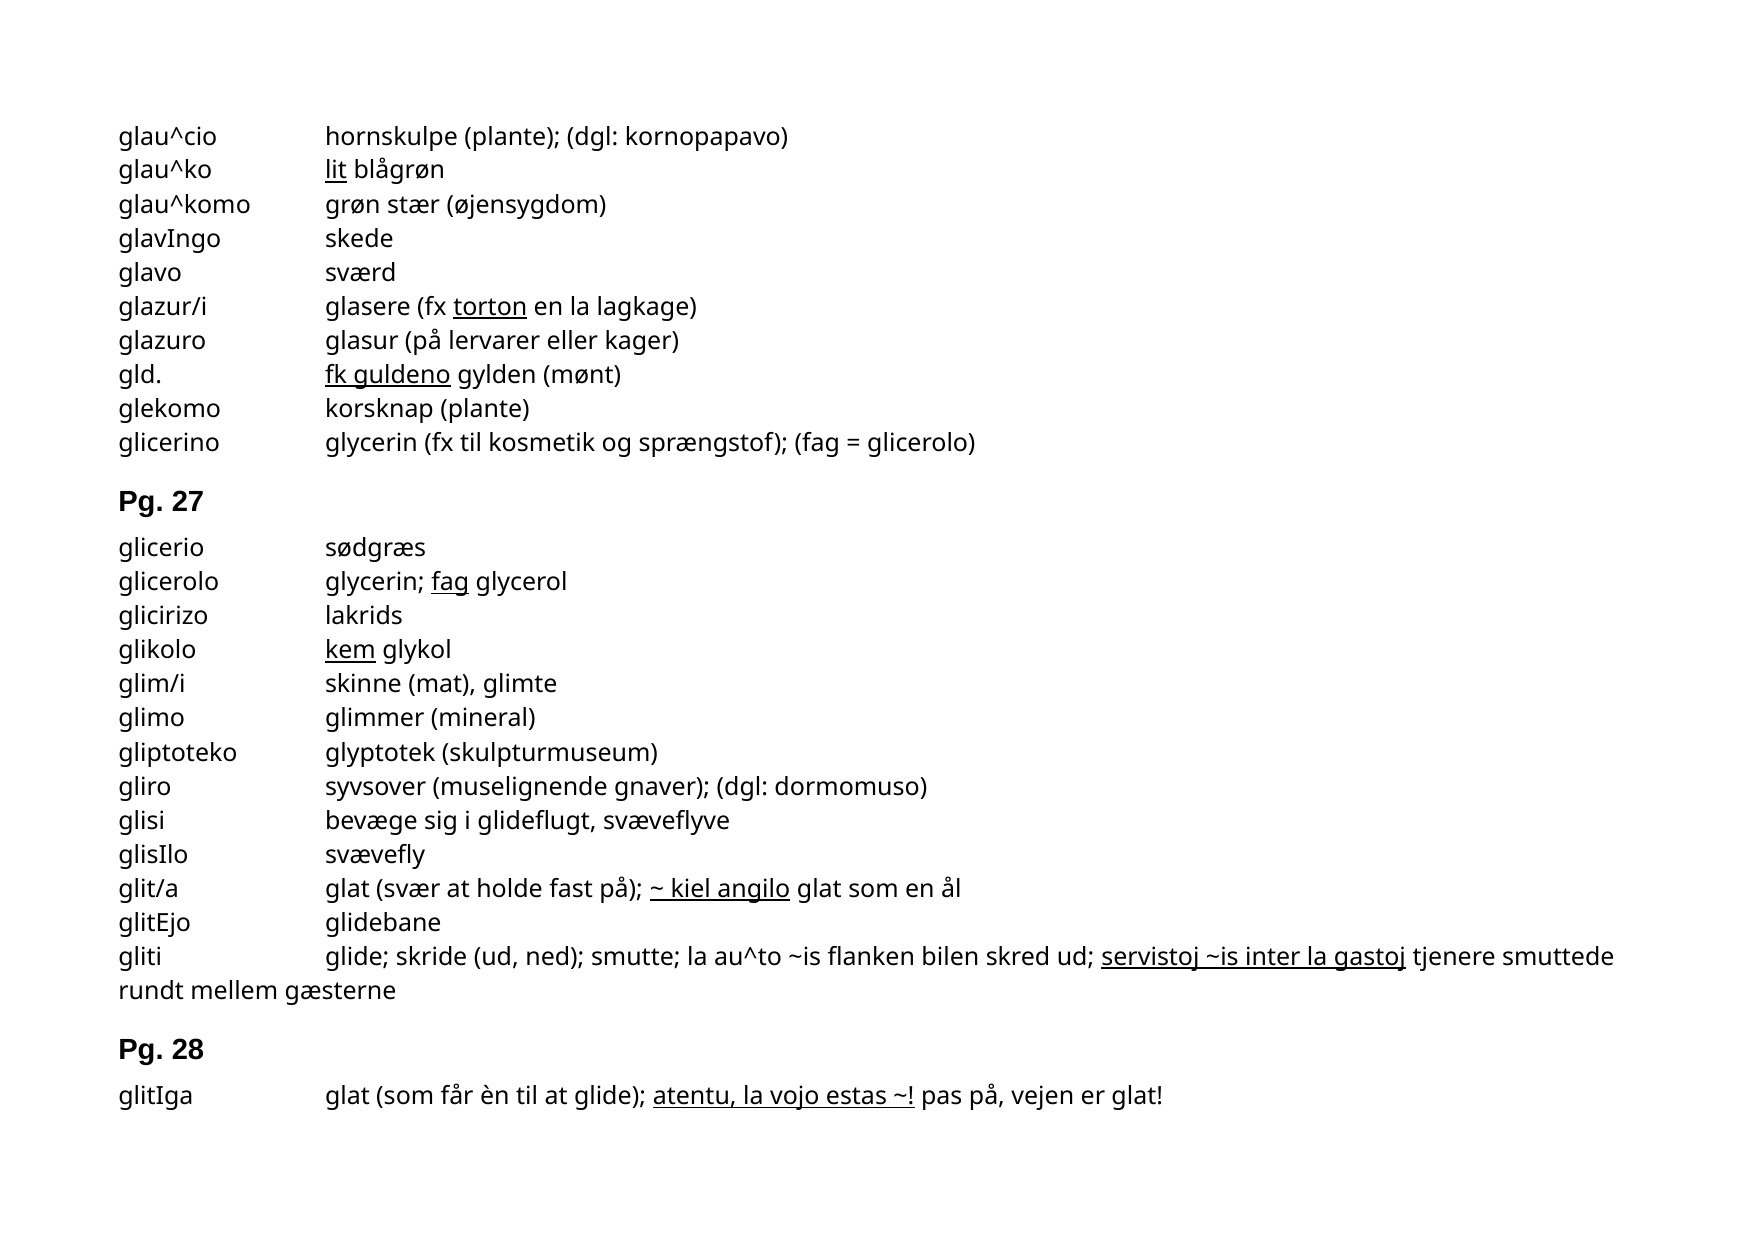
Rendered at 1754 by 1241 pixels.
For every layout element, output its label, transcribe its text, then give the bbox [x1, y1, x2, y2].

text glikolo kem glykol [118, 632, 1636, 666]
text glim/i skinne (mat), glimte [118, 666, 1636, 700]
text glicerio sødgræs [118, 530, 1636, 564]
text glazuro glasur (på lervarer eller kager) [118, 322, 1636, 357]
text glazur/i glasere (fx torton en la lagkage) [118, 288, 1636, 322]
text glekomo korsknap (plante) [118, 391, 1636, 425]
text glau^ko lit blågrøn [118, 152, 1636, 186]
text glimo glimmer (mineral) [118, 700, 1636, 734]
text glit/a glat (svær at holde fast på); ~ kiel angilo glat som en ål [118, 870, 1636, 904]
text glicerolo glycerin; fag glycerol [118, 564, 1636, 598]
text glau^cio hornskulpe (plante); (dgl: kornopapavo) [118, 118, 1636, 152]
text gliti glide; skride (ud, ned); smutte; la au^to ~is flanken bilen skred ud; servistoj ~is inter la gastoj tjenere smuttede rundt mellem gæsterne [118, 938, 1636, 1007]
subtitle Pg. 27 [118, 484, 1636, 517]
text glisi bevæge sig i glideflugt, svæveflyve [118, 802, 1636, 836]
subtitle Pg. 28 [118, 1032, 1636, 1065]
text glitEjo glidebane [118, 904, 1636, 938]
text gliptoteko glyptotek (skulpturmuseum) [118, 734, 1636, 768]
text glicirizo lakrids [118, 598, 1636, 632]
text glau^komo grøn stær (øjensygdom) [118, 186, 1636, 220]
text gld. fk guldeno gylden (mønt) [118, 357, 1636, 391]
text glitIga glat (som får èn til at glide); atentu, la vojo estas ~! pas på, vejen er glat! [118, 1078, 1636, 1112]
text glicerino glycerin (fx til kosmetik og sprængstof); (fag = glicerolo) [118, 425, 1636, 459]
text glavo sværd [118, 254, 1636, 288]
text glisIlo svævefly [118, 836, 1636, 870]
text gliro syvsover (muselignende gnaver); (dgl: dormomuso) [118, 768, 1636, 802]
text glavIngo skede [118, 220, 1636, 254]
